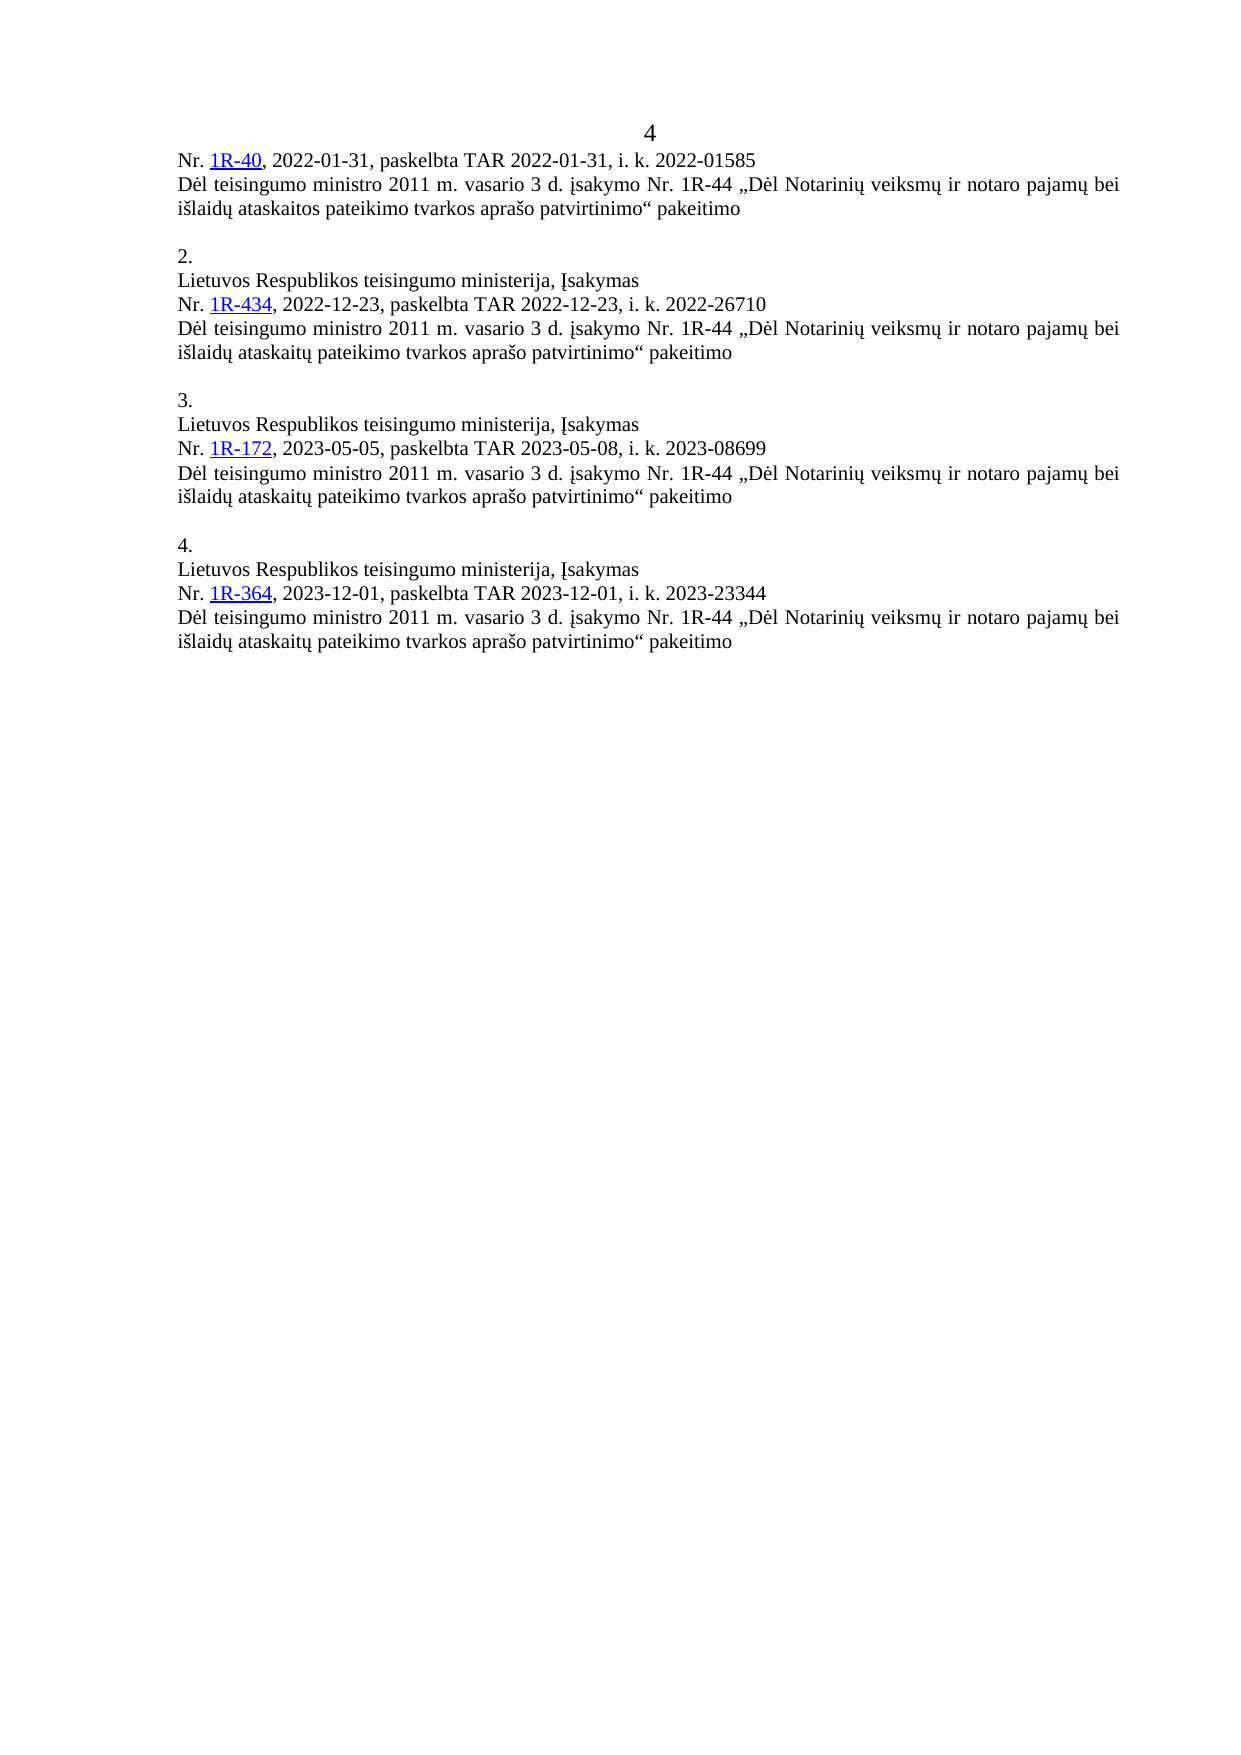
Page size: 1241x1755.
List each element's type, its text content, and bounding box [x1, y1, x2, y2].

text Dėl teisingumo ministro 2011 m. vasario 3 d. įsakymo Nr. 1R-44 „Dėl Notarinių veiksmų ir notaro pajamų bei išlaidų ataskaitų pateikimo tvarkos aprašo patvirtinimo“ pakeitimo [177, 460, 1122, 508]
text Nr. 1R-40, 2022-01-31, paskelbta TAR 2022-01-31, i. k. 2022-01585 [177, 148, 1122, 172]
text Nr. 1R-434, 2022-12-23, paskelbta TAR 2022-12-23, i. k. 2022-26710 [177, 292, 1122, 316]
text Dėl teisingumo ministro 2011 m. vasario 3 d. įsakymo Nr. 1R-44 „Dėl Notarinių veiksmų ir notaro pajamų bei išlaidų ataskaitos pateikimo tvarkos aprašo patvirtinimo“ pakeitimo [177, 172, 1122, 220]
text Lietuvos Respublikos teisingumo ministerija, Įsakymas [177, 412, 1122, 436]
text 4. [177, 533, 1122, 557]
text Nr. 1R-364, 2023-12-01, paskelbta TAR 2023-12-01, i. k. 2023-23344 [177, 581, 1122, 605]
text Lietuvos Respublikos teisingumo ministerija, Įsakymas [177, 557, 1122, 581]
text Nr. 1R-172, 2023-05-05, paskelbta TAR 2023-05-08, i. k. 2023-08699 [177, 436, 1122, 460]
text 2. [177, 244, 1122, 268]
text Lietuvos Respublikos teisingumo ministerija, Įsakymas [177, 268, 1122, 292]
text 3. [177, 388, 1122, 412]
text Dėl teisingumo ministro 2011 m. vasario 3 d. įsakymo Nr. 1R-44 „Dėl Notarinių veiksmų ir notaro pajamų bei išlaidų ataskaitų pateikimo tvarkos aprašo patvirtinimo“ pakeitimo [177, 605, 1122, 653]
text Dėl teisingumo ministro 2011 m. vasario 3 d. įsakymo Nr. 1R-44 „Dėl Notarinių veiksmų ir notaro pajamų bei išlaidų ataskaitų pateikimo tvarkos aprašo patvirtinimo“ pakeitimo [177, 316, 1122, 364]
